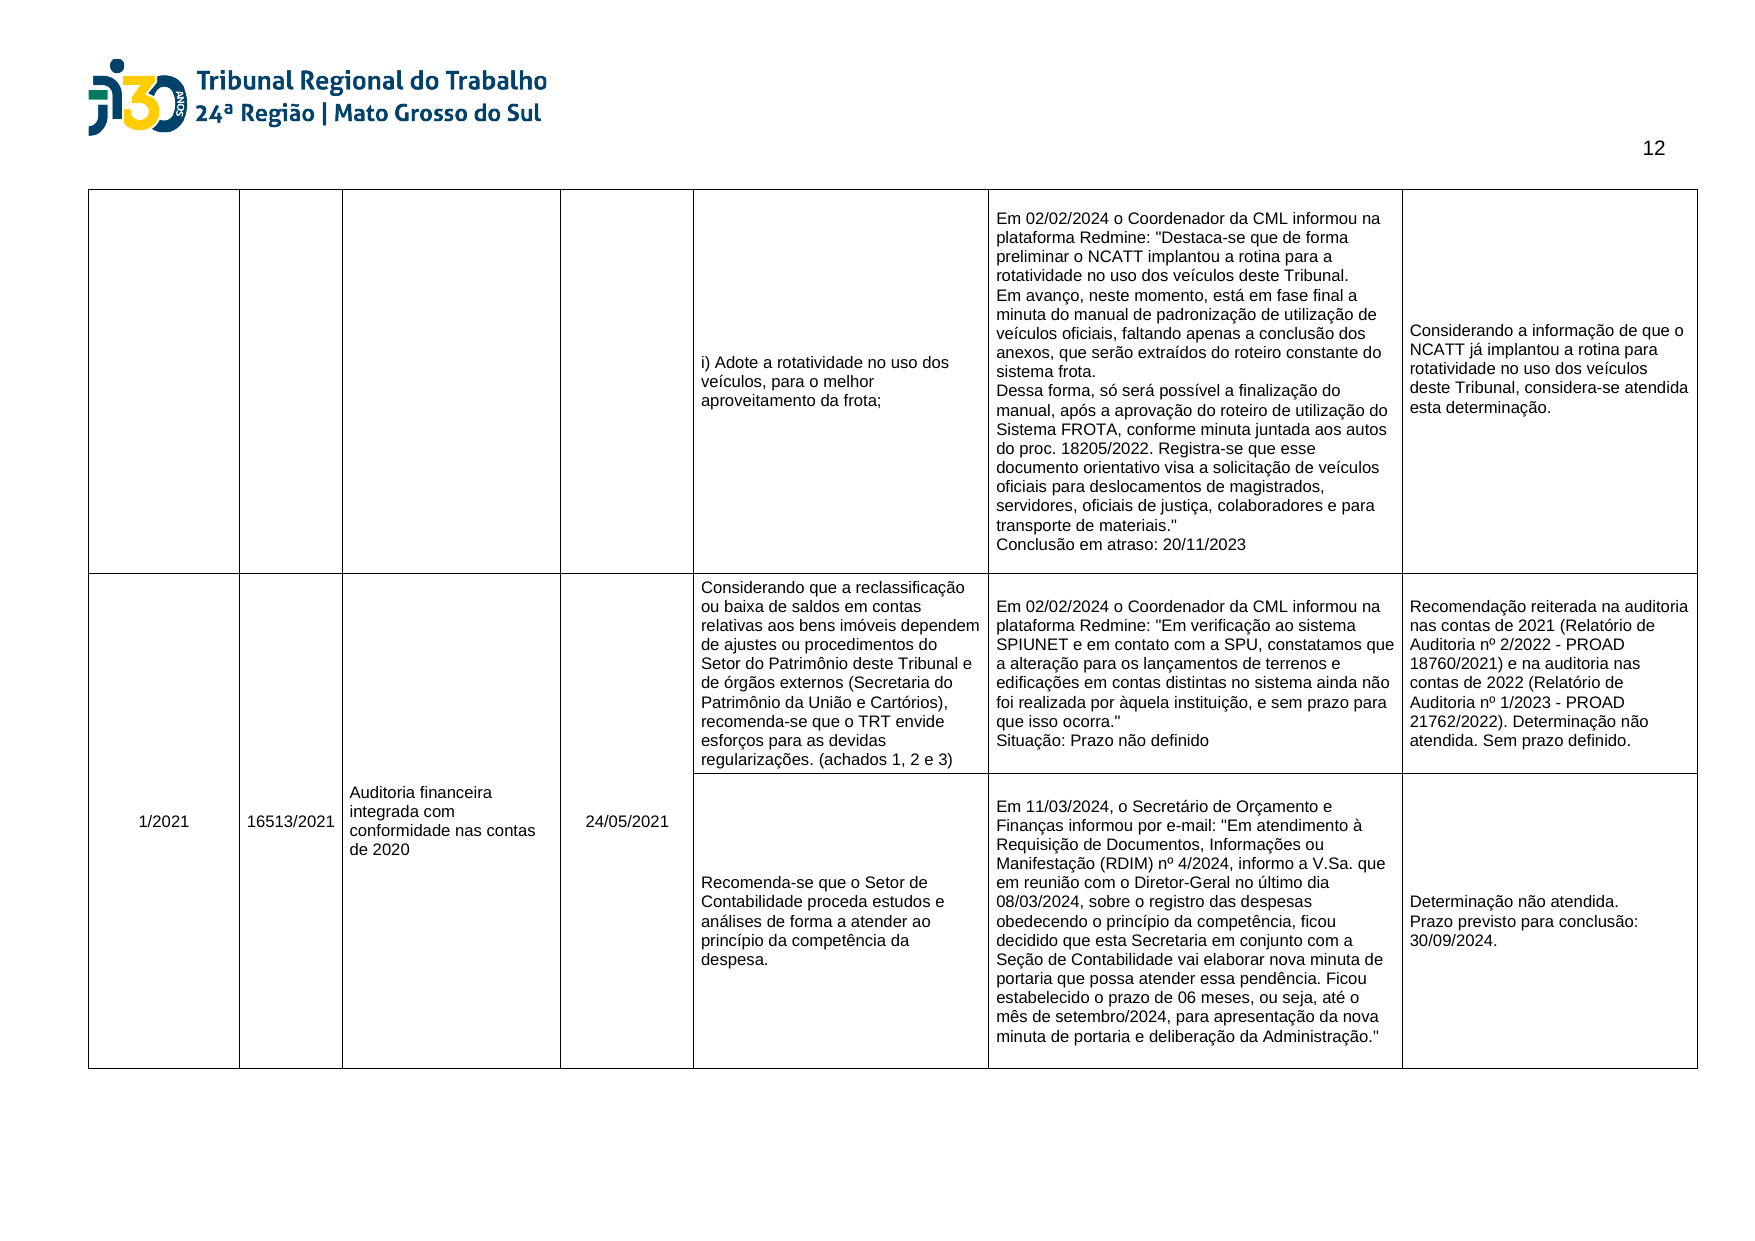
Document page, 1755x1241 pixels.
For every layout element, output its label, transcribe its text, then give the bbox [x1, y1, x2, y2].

table_cell Considerando que a reclassificação ou baixa de saldos em contas relativas aos bens imóveis dependem de ajustes ou procedimentos do Setor do Patrimônio deste Tribunal e de órgãos externos (Secretaria do Patrimônio da União e Cartórios), recomenda-se que o TRT envide esforços para as devidas regularizações. (achados 1, 2 e 3) [694, 574, 988, 773]
table_cell Considerando a informação de que o NCATT já implantou a rotina para rotatividade no uso dos veículos deste Tribunal, considera-se atendida esta determinação. [1403, 190, 1697, 573]
table_cell i) Adote a rotatividade no uso dos veículos, para o melhor aproveitamento da frota; [694, 190, 988, 573]
table_cell Recomenda-se que o Setor de Contabilidade proceda estudos e análises de forma a atender ao princípio da competência da despesa. [694, 774, 988, 1068]
table_cell 24/05/2021 [561, 574, 693, 1068]
table_cell Em 02/02/2024 o Coordenador da CML informou na plataforma Redmine: "Em verificação ao sistema SPIUNET e em contato com a SPU, constatamos que a alteração para os lançamentos de terrenos e edificações em contas distintas no sistema ainda não foi realizada por àquela instituição, e sem prazo para que isso ocorra." Situação: Prazo não definido [989, 574, 1402, 773]
table_header [343, 190, 560, 573]
table_cell Determinação não atendida. Prazo previsto para conclusão: 30/09/2024. [1403, 774, 1697, 1068]
table_cell Em 11/03/2024, o Secretário de Orçamento e Finanças informou por e-mail: "Em atendimento à Requisição de Documentos, Informações ou Manifestação (RDIM) nº 4/2024, informo a V.Sa. que em reunião com o Diretor-Geral no último dia 08/03/2024, sobre o registro das despesas obedecendo o princípio da competência, ficou decidido que esta Secretaria em conjunto com a Seção de Contabilidade vai elaborar nova minuta de portaria que possa atender essa pendência. Ficou estabelecido o prazo de 06 meses, ou seja, até o mês de setembro/2024, para apresentação da nova minuta de portaria e deliberação da Administração." [989, 774, 1402, 1068]
table_cell Em 02/02/2024 o Coordenador da CML informou na plataforma Redmine: "Destaca-se que de forma preliminar o NCATT implantou a rotina para a rotatividade no uso dos veículos deste Tribunal. Em avanço, neste momento, está em fase final a minuta do manual de padronização de utilização de veículos oficiais, faltando apenas a conclusão dos anexos, que serão extraídos do roteiro constante do sistema frota. Dessa forma, só será possível a finalização do manual, após a aprovação do roteiro de utilização do Sistema FROTA, conforme minuta juntada aos autos do proc. 18205/2022. Registra-se que esse documento orientativo visa a solicitação de veículos oficiais para deslocamentos de magistrados, servidores, oficiais de justiça, colaboradores e para transporte de materiais." Conclusão em atraso: 20/11/2023 [989, 190, 1402, 573]
table_header [561, 190, 693, 573]
table_header [240, 190, 342, 573]
table_cell Auditoria financeira integrada com conformidade nas contas de 2020 [343, 574, 560, 1068]
table_cell Recomendação reiterada na auditoria nas contas de 2021 (Relatório de Auditoria nº 2/2022 - PROAD 18760/2021) e na auditoria nas contas de 2022 (Relatório de Auditoria nº 1/2023 - PROAD 21762/2022). Determinação não atendida. Sem prazo definido. [1403, 574, 1697, 773]
table_cell 16513/2021 [240, 574, 342, 1068]
table_cell 1/2021 [89, 574, 239, 1068]
table_header [89, 190, 239, 573]
